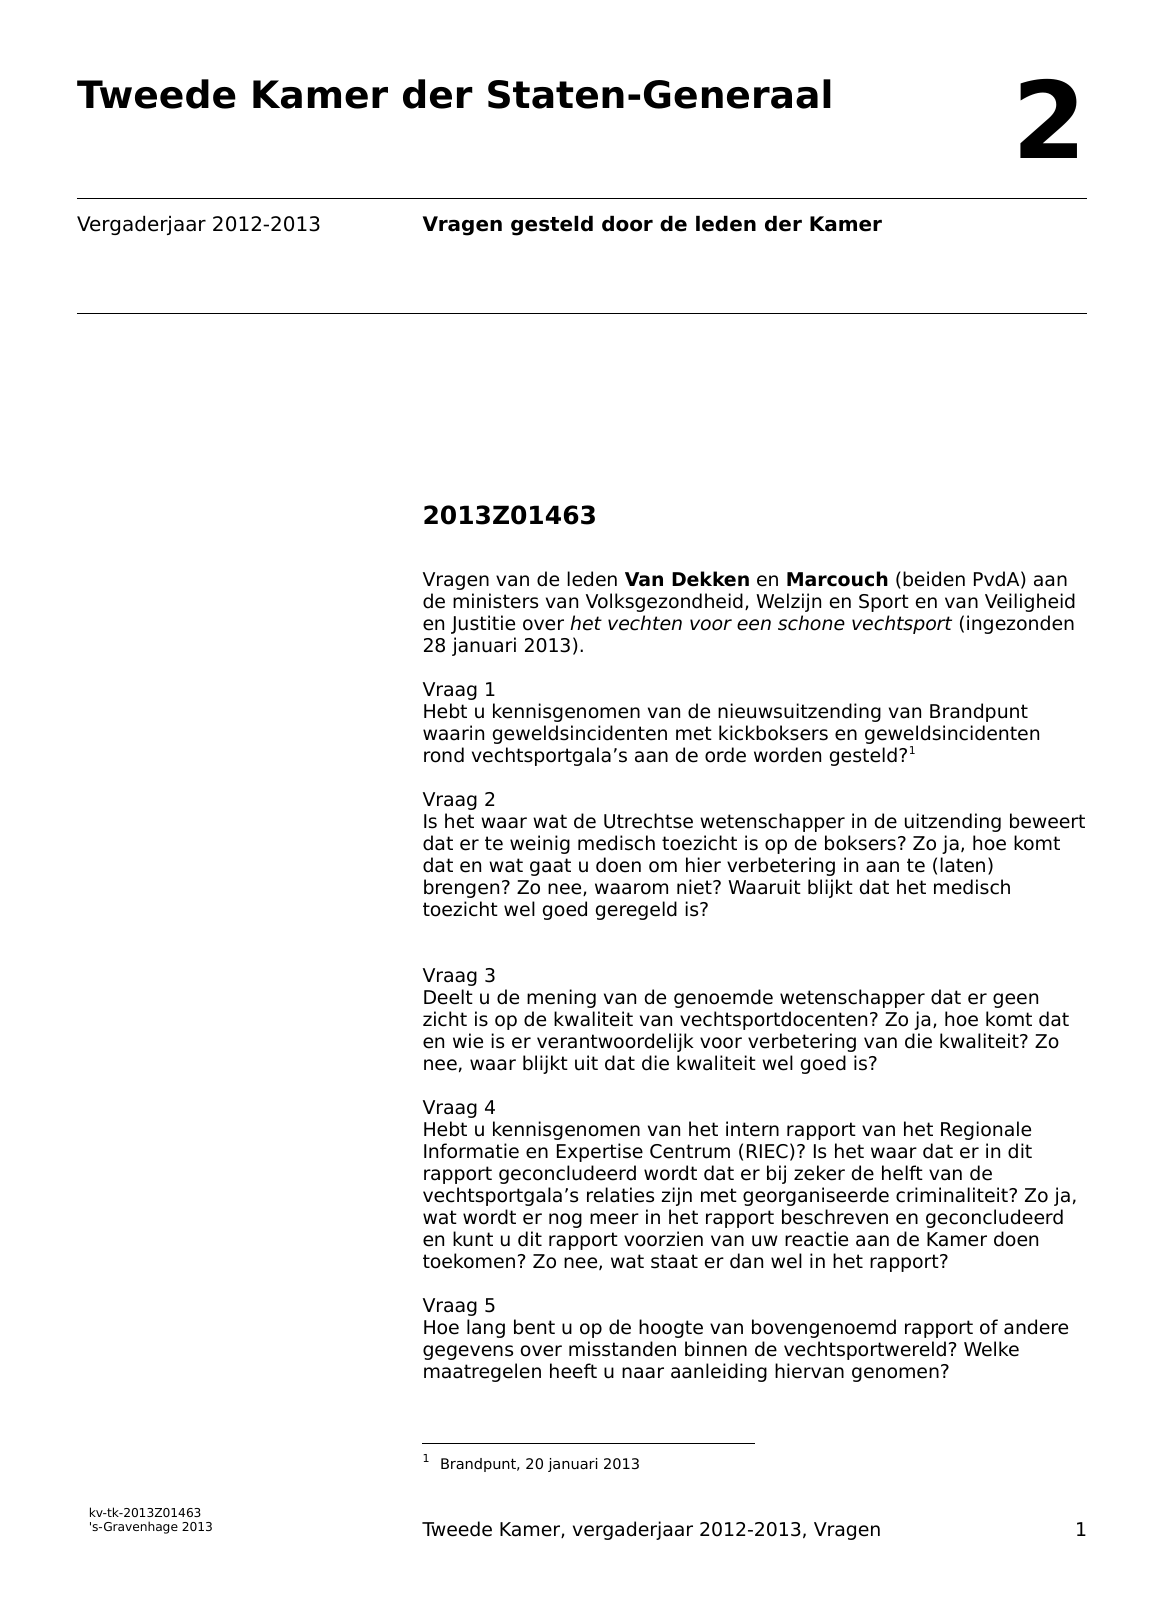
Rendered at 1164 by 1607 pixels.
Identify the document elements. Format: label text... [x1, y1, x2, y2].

text Vraag 4 [422, 1097, 1087, 1119]
text Vraag 2 [422, 789, 1087, 811]
text Vraag 3 [422, 965, 1087, 987]
text 's-Gravenhage 2013 [88, 1520, 323, 1534]
text Hebt u kennisgenomen van het intern rapport van het Regionale Informatie en Expertise Centrum (RIEC)? Is het waar dat er in dit rapport geconcludeerd wordt dat er bij zeker de helft van de vechtsportgala’s relaties zijn met georganiseerde criminaliteit? Zo ja, wat wordt er nog meer in het rapport beschreven en geconcludeerd en kunt u dit rapport voorzien van uw reactie aan de Kamer doen toekomen? Zo nee, wat staat er dan wel in het rapport? [422, 1119, 1087, 1273]
text Vragen van de leden Van Dekken en Marcouch (beiden PvdA) aan de ministers van Volksgezondheid, Welzijn en Sport en van Veiligheid en Justitie over het vechten voor een schone vechtsport (ingezonden 28 januari 2013). [422, 569, 1087, 657]
table_cell Vragen gesteld door de leden der Kamer [422, 199, 1087, 313]
text Vraag 1 [422, 679, 1087, 701]
table_cell Vergaderjaar 2012-2013 [77, 199, 422, 313]
table_header 2 [886, 59, 1087, 198]
table_header Tweede Kamer der Staten-Generaal [77, 59, 886, 198]
text Hebt u kennisgenomen van de nieuwsuitzending van Brandpunt waarin geweldsincidenten met kickboksers en geweldsincidenten rond vechtsportgala’s aan de orde worden gesteld? [422, 701, 1087, 767]
text Hoe lang bent u op de hoogte van bovengenoemd rapport of andere gegevens over misstanden binnen de vechtsportwereld? Welke maatregelen heeft u naar aanleiding hiervan genomen? [422, 1317, 1087, 1383]
text Is het waar wat de Utrechtse wetenschapper in de uitzending beweert dat er te weinig medisch toezicht is op de boksers? Zo ja, hoe komt dat en wat gaat u doen om hier verbetering in aan te (laten) brengen? Zo nee, waarom niet? Waaruit blijkt dat het medisch toezicht wel goed geregeld is? [422, 811, 1087, 921]
text kv-tk-2013Z01463 [88, 1506, 323, 1520]
text Deelt u de mening van de genoemde wetenschapper dat er geen zicht is op de kwaliteit van vechtsportdocenten? Zo ja, hoe komt dat en wie is er verantwoordelijk voor verbetering van die kwaliteit? Zo nee, waar blijkt uit dat die kwaliteit wel goed is? [422, 987, 1087, 1075]
text 2013Z01463 [422, 501, 1087, 531]
text Vraag 5 [422, 1295, 1087, 1317]
text Brandpunt, 20 januari 2013 [422, 1452, 1087, 1474]
